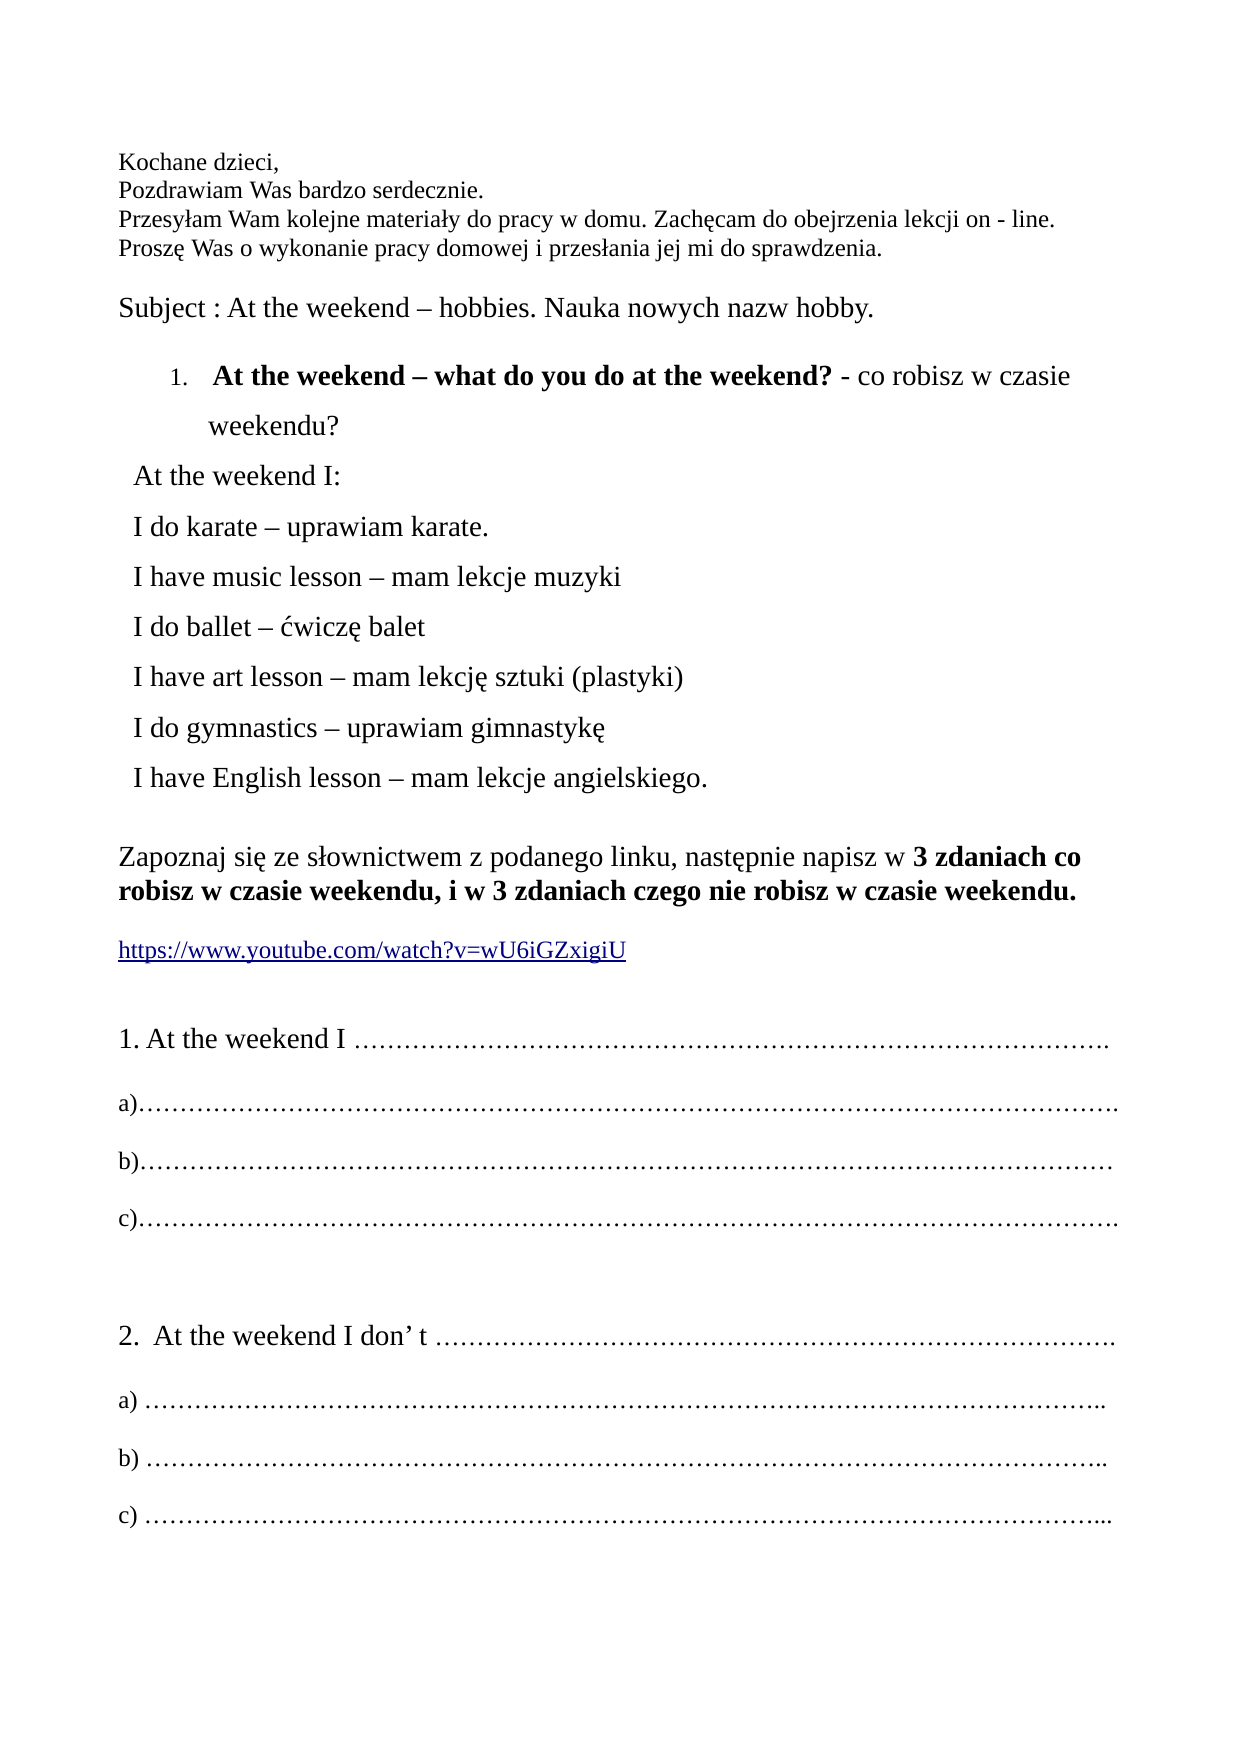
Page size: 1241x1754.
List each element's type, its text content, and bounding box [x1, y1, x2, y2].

text 1. At the weekend I ………………………………………………………………………………. [118, 1021, 1122, 1055]
text I have music lesson – mam lekcje muzyki [133, 559, 1122, 592]
text I do ballet – ćwiczę balet [133, 609, 1122, 643]
text Kochane dzieci, Pozdrawiam Was bardzo serdecznie. Przesyłam Wam kolejne materiały do pracy w domu. Zachęcam do obejrzenia lekcji on - line. Proszę Was o wykonanie pracy domowej i przesłania jej mi do sprawdzenia. [118, 147, 1122, 262]
text a) …………………………………………………………………………………………………….. [118, 1386, 1122, 1414]
text b) …………………………………………………………………………………………………….. [118, 1443, 1122, 1472]
text a)………………………………………………………………………………………………………. [118, 1088, 1122, 1117]
text Zapoznaj się ze słownictwem z podanego linku, następnie napisz w 3 zdaniach co robisz w czasie weekendu, i w 3 zdaniach czego nie robisz w czasie weekendu. [118, 839, 1122, 906]
text I do karate – uprawiam karate. [133, 509, 1122, 542]
text I have art lesson – mam lekcję sztuki (plastyki) [133, 659, 1122, 693]
text https://www.youtube.com/watch?v=wU6iGZxigiU [118, 935, 1122, 964]
text I do gymnastics – uprawiam gimnastykę [133, 710, 1122, 743]
text At the weekend I: [133, 458, 1122, 492]
list At the weekend – what do you do at the weekend? - co robisz w czasie weekendu? [169, 358, 1122, 442]
text 2. At the weekend I don’ t ………………………………………………………………………. [118, 1318, 1122, 1352]
text c) ……………………………………………………………………………………………………... [118, 1501, 1122, 1529]
text I have English lesson – mam lekcje angielskiego. [133, 760, 1122, 794]
text Subject : At the weekend – hobbies. Nauka nowych nazw hobby. [118, 291, 1122, 324]
text c)………………………………………………………………………………………………………. [118, 1203, 1122, 1232]
text b)……………………………………………………………………………………………………… [118, 1146, 1122, 1175]
